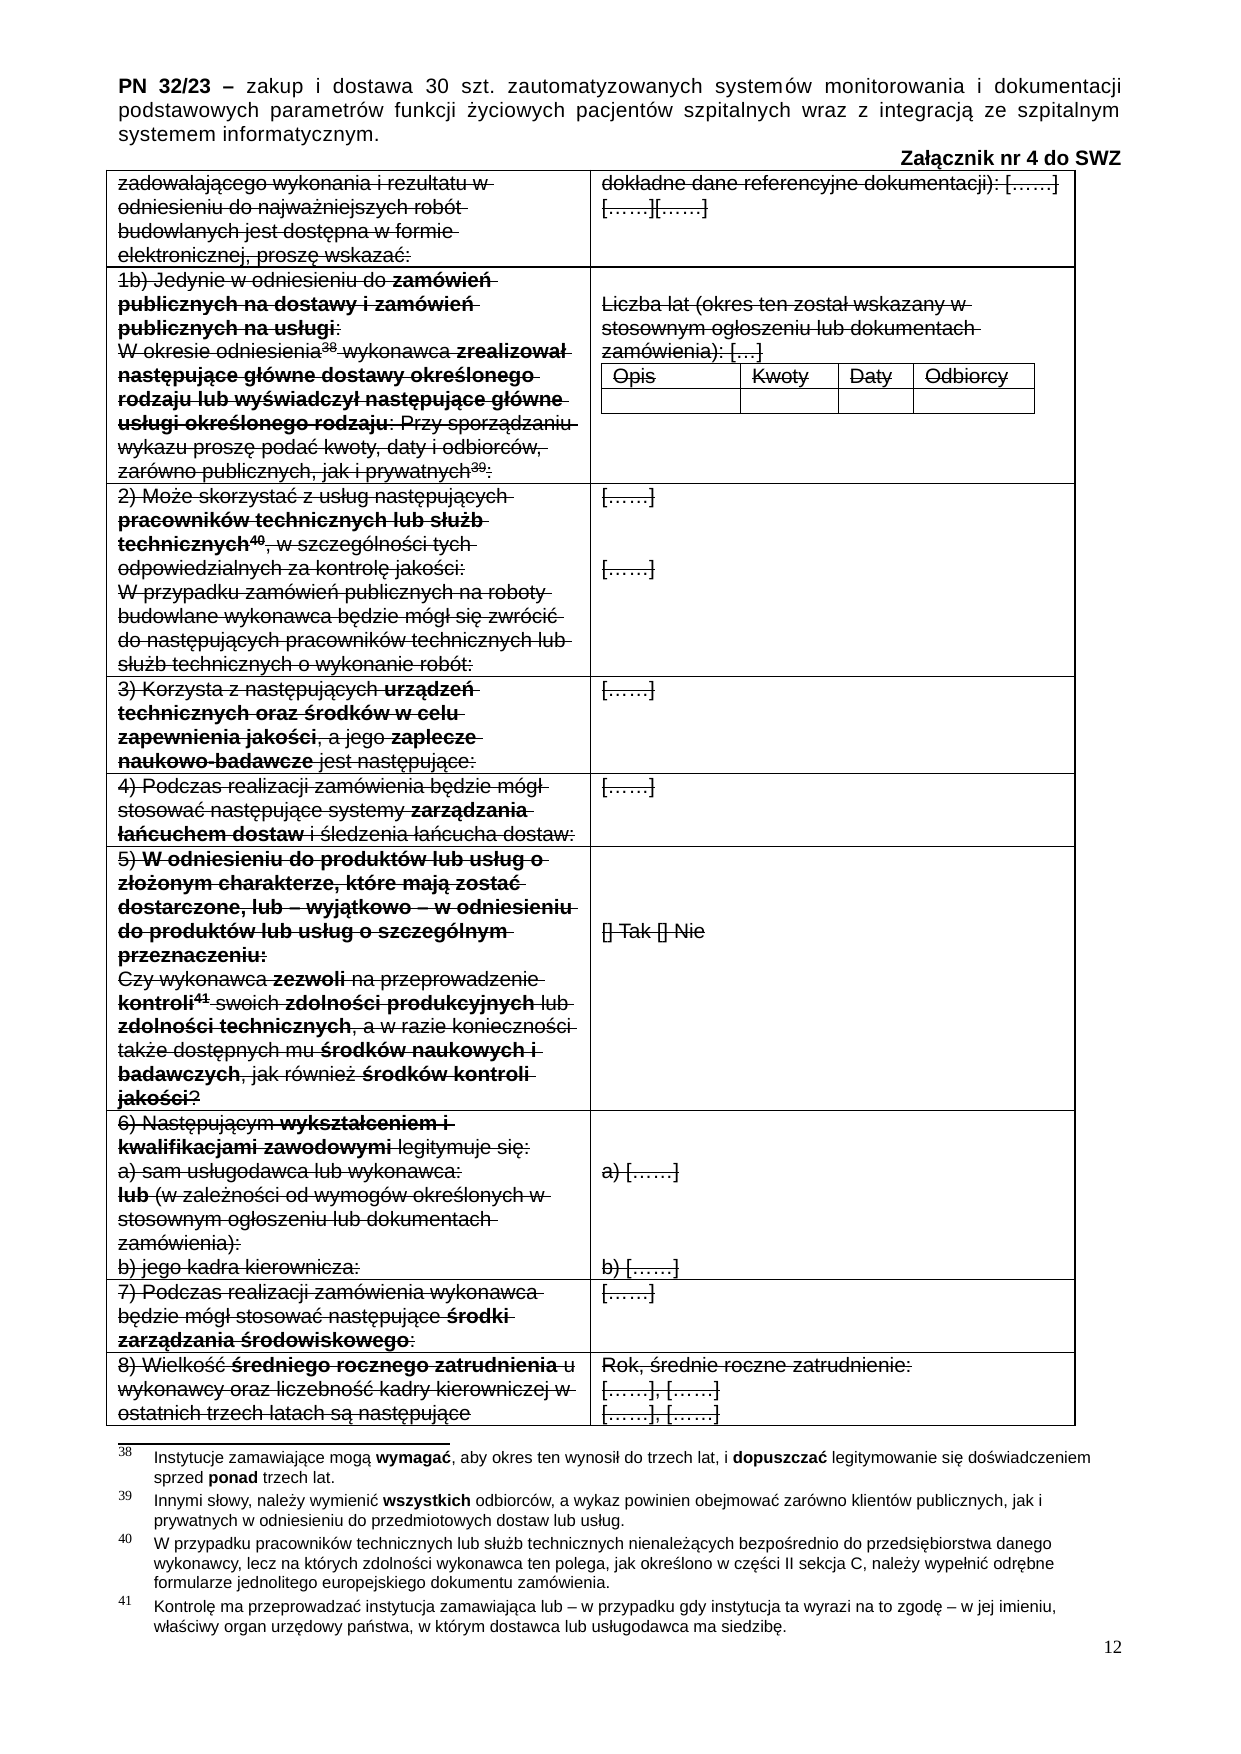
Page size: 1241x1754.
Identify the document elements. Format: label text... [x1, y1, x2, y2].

table_cell 5) W odniesieniu do produktów lub usług o złożonym charakterze, które mają zostać dostarczone, lub – wyjątkowo – w odniesieniu do produktów lub usług o szczególnym przeznaczeniu: Czy wykonawca zezwoli na przeprowadzenie kontroli swoich zdolności produkcyjnych lub zdolności technicznych, a w razie konieczności także dostępnych mu środków naukowych i badawczych, jak również środków kontroli jakości? [107, 847, 590, 1110]
table_cell dokładne dane referencyjne dokumentacji): [……][……][……] [591, 171, 1074, 266]
table_header Daty [839, 364, 913, 388]
table_cell [……] [591, 677, 1074, 773]
table_cell a) [……] b) [……] [591, 1111, 1074, 1279]
table_cell Rok, średnie roczne zatrudnienie: [……], [……] [……], [……] [591, 1353, 1074, 1425]
table_cell [741, 389, 838, 413]
table_cell [914, 389, 1034, 413]
table_cell [] Tak [] Nie [591, 847, 1074, 1110]
table_cell [……] [591, 774, 1074, 846]
table_cell [……] [……] [591, 484, 1074, 676]
table_cell zadowalającego wykonania i rezultatu w odniesieniu do najważniejszych robót budowlanych jest dostępna w formie elektronicznej, proszę wskazać: [107, 171, 590, 266]
table_cell 2) Może skorzystać z usług następujących pracowników technicznych lub służb technicznych, w szczególności tych odpowiedzialnych za kontrolę jakości: W przypadku zamówień publicznych na roboty budowlane wykonawca będzie mógł się zwrócić do następujących pracowników technicznych lub służb technicznych o wykonanie robót: [107, 484, 590, 676]
table_cell 4) Podczas realizacji zamówienia będzie mógł stosować następujące systemy zarządzania łańcuchem dostaw i śledzenia łańcucha dostaw: [107, 774, 590, 846]
table_cell Liczba lat (okres ten został wskazany w stosownym ogłoszeniu lub dokumentach zamówienia): […] [591, 268, 1074, 483]
table_cell [839, 389, 913, 413]
table_header Kwoty [741, 364, 838, 388]
table_cell 8) Wielkość średniego rocznego zatrudnienia u wykonawcy oraz liczebność kadry kierowniczej w ostatnich trzech latach są następujące [107, 1353, 590, 1425]
table_cell 7) Podczas realizacji zamówienia wykonawca będzie mógł stosować następujące środki zarządzania środowiskowego: [107, 1280, 590, 1352]
table_header Opis [602, 364, 740, 388]
table_cell 1b) Jedynie w odniesieniu do zamówień publicznych na dostawy i zamówień publicznych na usługi: W okresie odniesienia wykonawca zrealizował następujące główne dostawy określonego rodzaju lub wyświadczył następujące główne usługi określonego rodzaju: Przy sporządzaniu wykazu proszę podać kwoty, daty i odbiorców, zarówno publicznych, jak i prywatnych: [107, 268, 590, 483]
table_cell [……] [591, 1280, 1074, 1352]
table_cell [602, 389, 740, 413]
table_header Odbiorcy [914, 364, 1034, 388]
table_cell 6) Następującym wykształceniem i kwalifikacjami zawodowymi legitymuje się: a) sam usługodawca lub wykonawca: lub (w zależności od wymogów określonych w stosownym ogłoszeniu lub dokumentach zamówienia): b) jego kadra kierownicza: [107, 1111, 590, 1279]
table_cell 3) Korzysta z następujących urządzeń technicznych oraz środków w celu zapewnienia jakości, a jego zaplecze naukowo-badawcze jest następujące: [107, 677, 590, 773]
